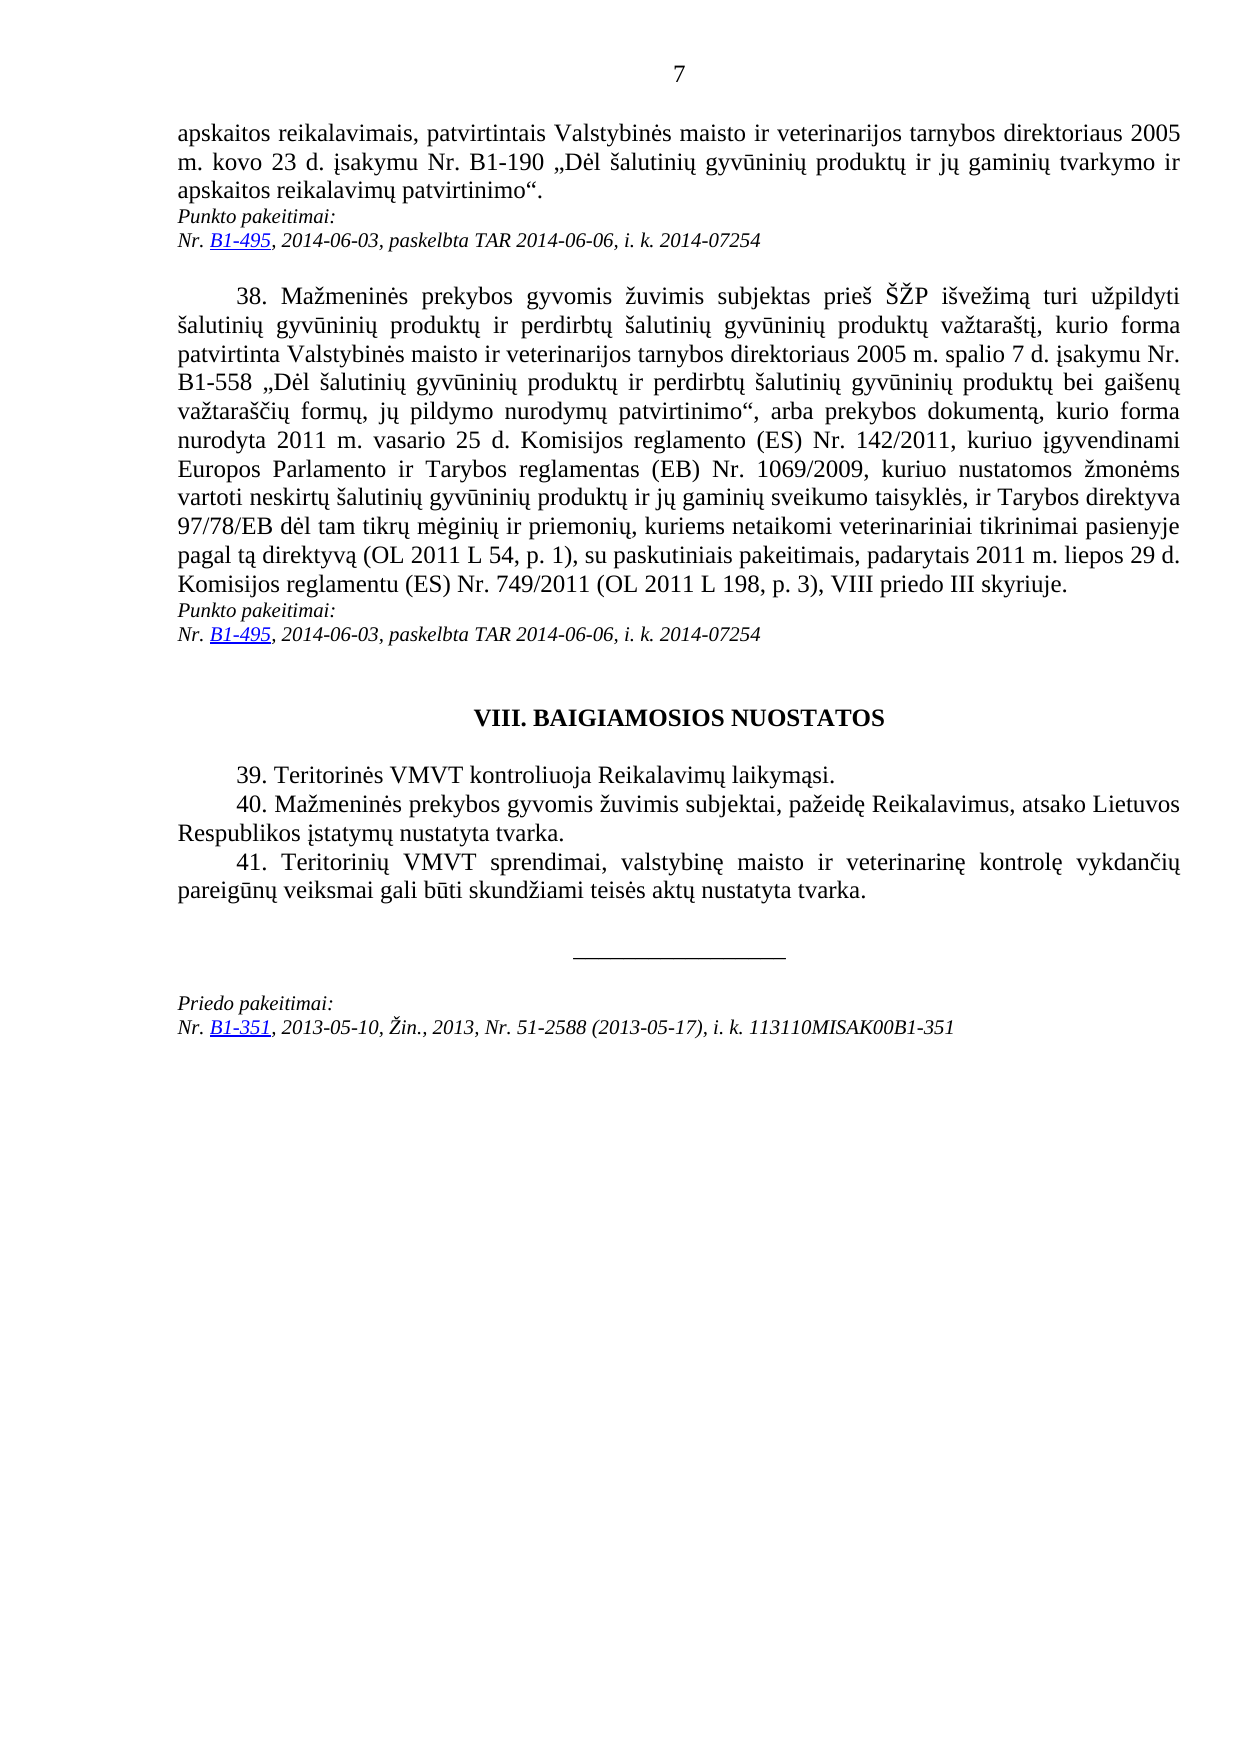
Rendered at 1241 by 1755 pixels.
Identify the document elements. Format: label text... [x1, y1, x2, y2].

text 40. Mažmeninės prekybos gyvomis žuvimis subjektai, pažeidę Reikalavimus, atsako Lietuvos Respublikos įstatymų nustatyta tvarka. [177, 789, 1181, 847]
text Nr. B1-495, 2014-06-03, paskelbta TAR 2014-06-06, i. k. 2014-07254 [177, 622, 1181, 646]
text Nr. B1-351, 2013-05-10, Žin., 2013, Nr. 51-2588 (2013-05-17), i. k. 113110MISAK00B1-351 [177, 1015, 1181, 1039]
text Punkto pakeitimai: [177, 597, 1181, 622]
text Priedo pakeitimai: [177, 991, 1181, 1015]
text 39. Teritorinės VMVT kontroliuoja Reikalavimų laikymąsi. [177, 761, 1181, 789]
text Punkto pakeitimai: [177, 204, 1181, 228]
text apskaitos reikalavimais, patvirtintais Valstybinės maisto ir veterinarijos tarnybos direktoriaus 2005 m. kovo 23 d. įsakymu Nr. B1-190 „Dėl šalutinių gyvūninių produktų ir jų gaminių tvarkymo ir apskaitos reikalavimų patvirtinimo“. [177, 118, 1181, 204]
text _________________ [177, 933, 1181, 962]
text 38. Mažmeninės prekybos gyvomis žuvimis subjektas prieš ŠŽP išvežimą turi užpildyti šalutinių gyvūninių produktų ir perdirbtų šalutinių gyvūninių produktų važtaraštį, kurio forma patvirtinta Valstybinės maisto ir veterinarijos tarnybos direktoriaus 2005 m. spalio 7 d. įsakymu Nr. B1-558 „Dėl šalutinių gyvūninių produktų ir perdirbtų šalutinių gyvūninių produktų bei gaišenų važtaraščių formų, jų pildymo nurodymų patvirtinimo“, arba prekybos dokumentą, kurio forma nurodyta 2011 m. vasario 25 d. Komisijos reglamento (ES) Nr. 142/2011, kuriuo įgyvendinami Europos Parlamento ir Tarybos reglamentas (EB) Nr. 1069/2009, kuriuo nustatomos žmonėms vartoti neskirtų šalutinių gyvūninių produktų ir jų gaminių sveikumo taisyklės, ir Tarybos direktyva 97/78/EB dėl tam tikrų mėginių ir priemonių, kuriems netaikomi veterinariniai tikrinimai pasienyje pagal tą direktyvą (OL 2011 L 54, p. 1), su paskutiniais pakeitimais, padarytais 2011 m. liepos 29 d. Komisijos reglamentu (ES) Nr. 749/2011 (OL 2011 L 198, p. 3), VIII priedo III skyriuje. [177, 281, 1181, 597]
text VIII. BAIGIAMOSIOS NUOSTATOS [177, 703, 1181, 732]
text 41. Teritorinių VMVT sprendimai, valstybinę maisto ir veterinarinę kontrolę vykdančių pareigūnų veiksmai gali būti skundžiami teisės aktų nustatyta tvarka. [177, 847, 1181, 904]
text Nr. B1-495, 2014-06-03, paskelbta TAR 2014-06-06, i. k. 2014-07254 [177, 228, 1181, 252]
